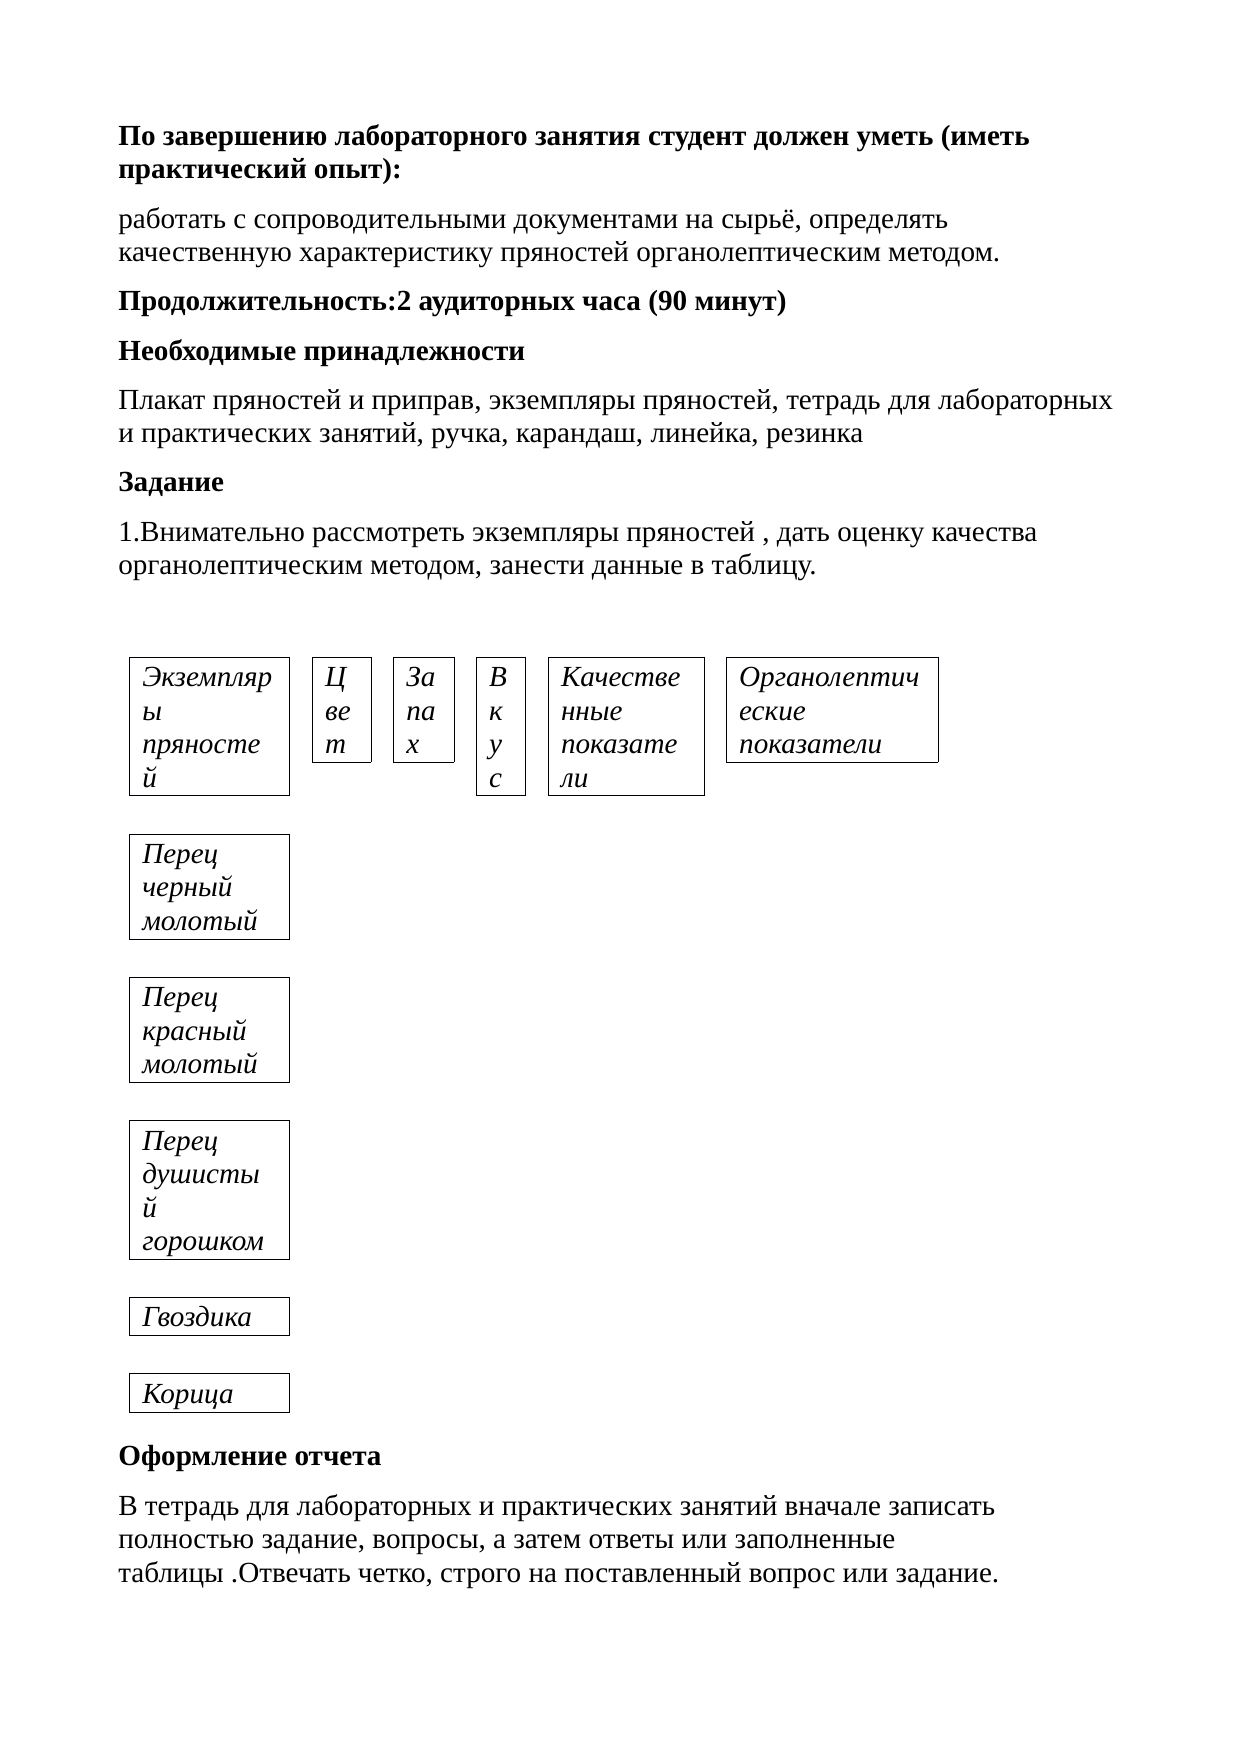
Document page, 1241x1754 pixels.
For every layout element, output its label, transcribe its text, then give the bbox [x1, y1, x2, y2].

table_header Цвет [301, 646, 382, 822]
table_cell [382, 1109, 465, 1286]
text Задание [118, 464, 1122, 498]
table_cell [537, 823, 715, 966]
text Оформление отчета [118, 1438, 1122, 1472]
table_cell Перец красный молотый [118, 966, 301, 1109]
table_cell [382, 823, 465, 966]
table_cell [537, 966, 715, 1109]
table_header Запах [382, 646, 465, 822]
text Продолжительность:2 аудиторных часа (90 минут) [118, 283, 1122, 317]
table_header Органолептические показатели [715, 646, 949, 822]
table_cell Перец черный молотый [118, 823, 301, 966]
table_cell [301, 966, 382, 1109]
table_cell [301, 1286, 382, 1362]
table_cell [301, 823, 382, 966]
table_cell [382, 1362, 465, 1438]
text 1.Внимательно рассмотреть экземпляры пряностей , дать оценку качества органолептическим методом, занести данные в таблицу. [118, 514, 1122, 581]
table_cell [537, 1109, 715, 1286]
table_cell [537, 1286, 715, 1362]
text По завершению лабораторного занятия студент должен уметь (иметь практический опыт): [118, 118, 1122, 185]
table_cell [465, 1109, 537, 1286]
text работать с сопроводительными документами на сырьё, определять качественную характеристику пряностей органолептическим методом. [118, 201, 1122, 268]
table_cell [715, 823, 949, 966]
table_cell Перец душистый горошком [118, 1109, 301, 1286]
table_cell [465, 966, 537, 1109]
table_cell [715, 966, 949, 1109]
text В тетрадь для лабораторных и практических занятий вначале записать полностью задание, вопросы, а затем ответы или заполненные таблицы .Отвечать четко, строго на поставленный вопрос или задание. [118, 1488, 1122, 1588]
table_cell [537, 1362, 715, 1438]
table_cell [382, 966, 465, 1109]
table_cell [465, 1362, 537, 1438]
table_cell [465, 1286, 537, 1362]
table_cell Корица [118, 1362, 301, 1438]
table_header Вкус [465, 646, 537, 822]
table_cell [382, 1286, 465, 1362]
table_header Экземпляры пряностей [118, 646, 301, 822]
table_cell [301, 1362, 382, 1438]
table_header Качественные показатели [537, 646, 715, 822]
table_cell [465, 823, 537, 966]
text Необходимые принадлежности [118, 333, 1122, 366]
table_cell [715, 1109, 949, 1286]
text Плакат пряностей и приправ, экземпляры пряностей, тетрадь для лабораторных и практических занятий, ручка, карандаш, линейка, резинка [118, 382, 1122, 449]
table_cell [715, 1362, 949, 1438]
table_cell [301, 1109, 382, 1286]
table_cell [715, 1286, 949, 1362]
table_cell Гвоздика [118, 1286, 301, 1362]
